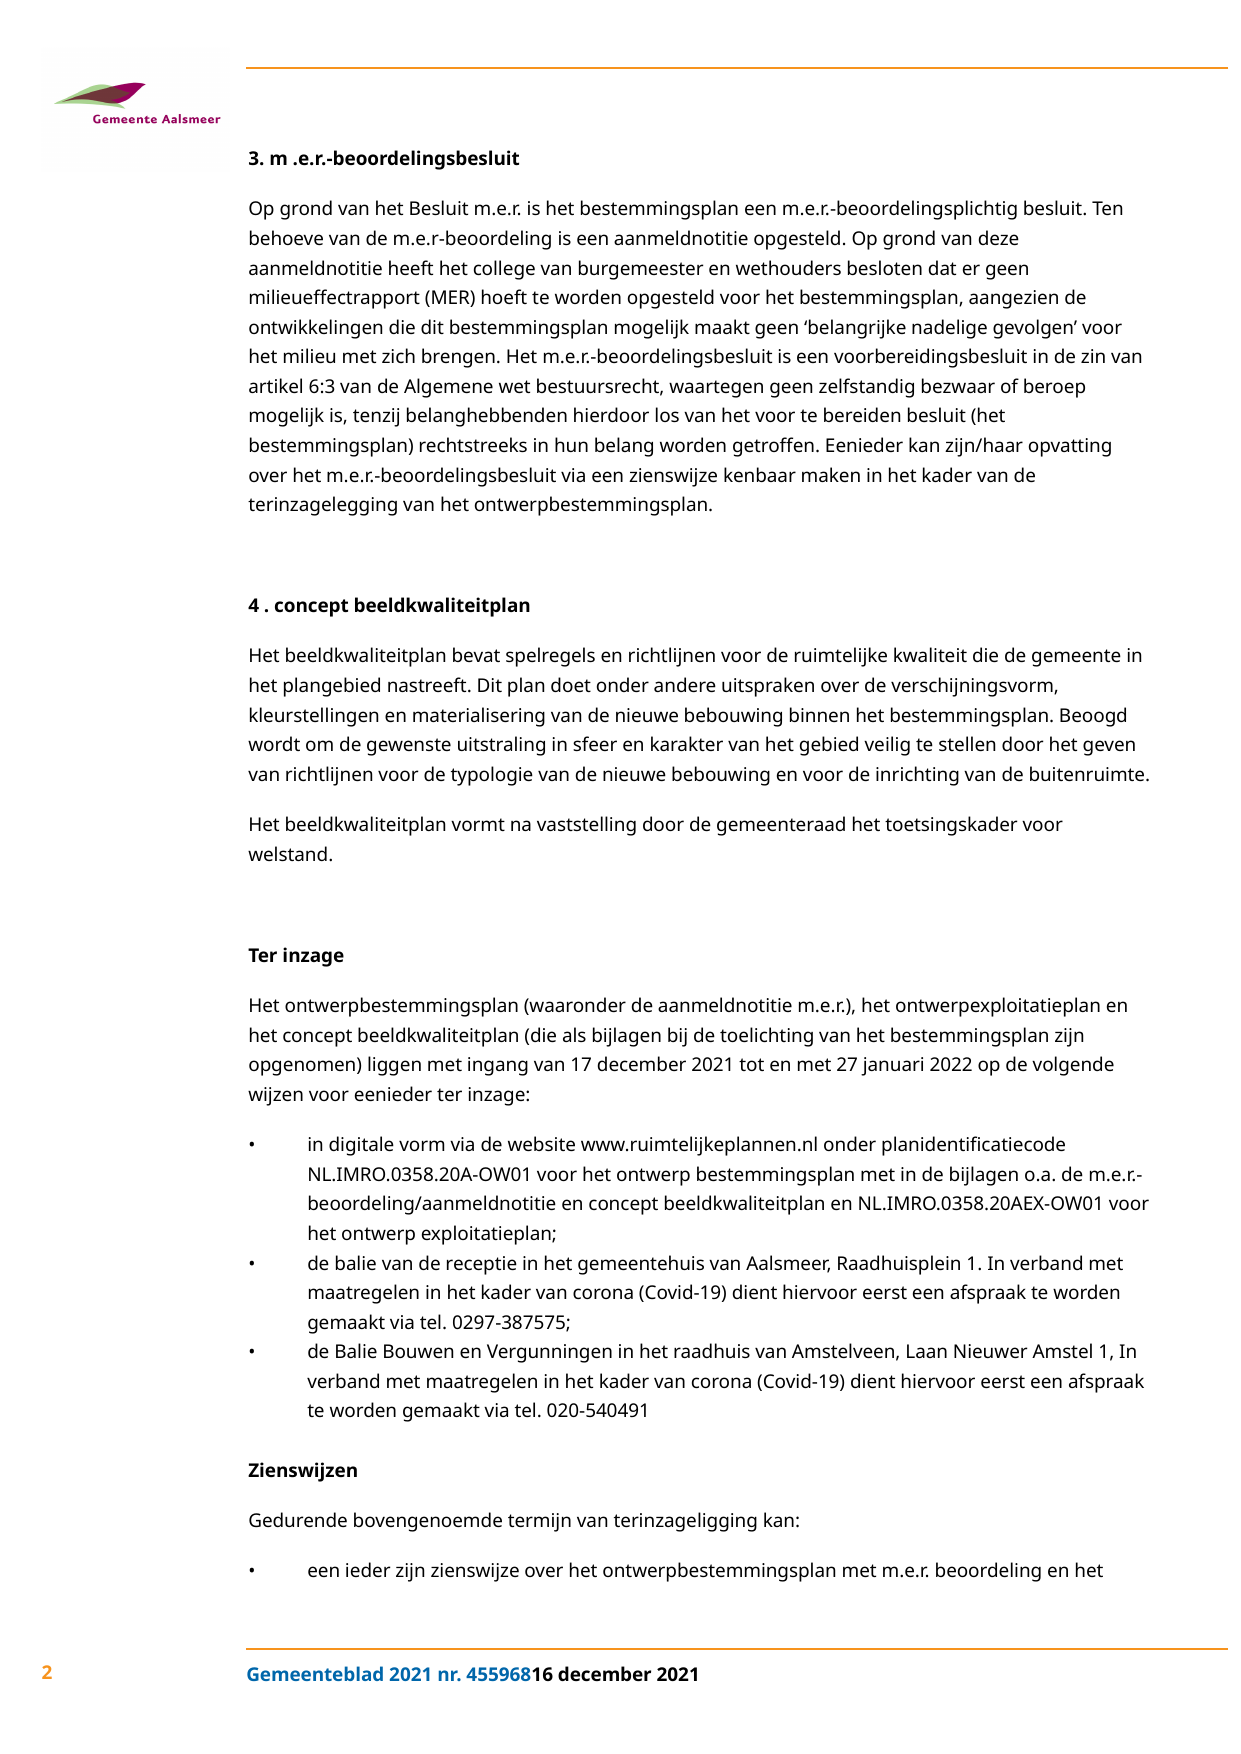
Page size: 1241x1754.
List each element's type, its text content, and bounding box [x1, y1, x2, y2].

text Het beeldkwaliteitplan bevat spelregels en richtlijnen voor de ruimtelijke kwaliteit die de gemeente in het plangebied nastreeft. Dit plan doet onder andere uitspraken over de verschijningsvorm, kleurstellingen en materialisering van de nieuwe bebouwing binnen het bestemmingsplan. Beoogd wordt om de gewenste uitstraling in sfeer en karakter van het gebied veilig te stellen door het geven van richtlijnen voor de typologie van de nieuwe bebouwing en voor de inrichting van de buitenruimte. [248, 643, 1152, 787]
picture [41, 47, 231, 172]
list de balie van de receptie in het gemeentehuis van Aalsmeer, Raadhuisplein 1. In verband met [248, 1250, 1152, 1276]
text Het beeldkwaliteitplan vormt na vaststelling door de gemeenteraad het toetsingskader voor welstand. [248, 811, 1152, 867]
list gemaakt via tel. 0297-387575; [248, 1309, 1152, 1335]
text Op grond van het Besluit m.e.r. is het bestemmingsplan een m.e.r.-beoordelingsplichtig besluit. Ten behoeve van de m.e.r-beoordeling is een aanmeldnotitie opgesteld. Op grond van deze aanmeldnotitie heeft het college van burgemeester en wethouders besloten dat er geen milieueffectrapport (MER) hoeft te worden opgesteld voor het bestemmingsplan, aangezien de ontwikkelingen die dit bestemmingsplan mogelijk maakt geen ‘belangrijke nadelige gevolgen’ voor het milieu met zich brengen. Het m.e.r.-beoordelingsbesluit is een voorbereidingsbesluit in de zin van artikel 6:3 van de Algemene wet bestuursrecht, waartegen geen zelfstandig bezwaar of beroep mogelijk is, tenzij belanghebbenden hierdoor los van het voor te bereiden besluit (het bestemmingsplan) rechtstreeks in hun belang worden getroffen. Eenieder kan zijn/haar opvatting over het m.e.r.-beoordelingsbesluit via een zienswijze kenbaar maken in het kader van de terinzagelegging van het ontwerpbestemmingsplan. [248, 196, 1152, 517]
text Gedurende bovengenoemde termijn van terinzageligging kan: [248, 1507, 1152, 1533]
text Het ontwerpbestemmingsplan (waaronder de aanmeldnotitie m.e.r.), het ontwerpexploitatieplan en het concept beeldkwaliteitplan (die als bijlagen bij de toelichting van het bestemmingsplan zijn opgenomen) liggen met ingang van 17 december 2021 tot en met 27 januari 2022 op de volgende wijzen voor eenieder ter inzage: [248, 992, 1152, 1107]
list verband met maatregelen in het kader van corona (Covid-19) dient hiervoor eerst een afspraak [248, 1368, 1152, 1394]
list de Balie Bouwen en Vergunningen in het raadhuis van Amstelveen, Laan Nieuwer Amstel 1, In [248, 1338, 1152, 1364]
text 3. m .e.r.-beoordelingsbesluit [248, 145, 1152, 171]
text Ter inzage [248, 942, 1152, 968]
list te worden gemaakt via tel. 020-540491 [248, 1398, 1152, 1423]
list een ieder zijn zienswijze over het ontwerpbestemmingsplan met m.e.r. beoordeling en het [248, 1558, 1152, 1583]
list in digitale vorm via de website www.ruimtelijkeplannen.nl onder planidentificatiecode NL.IMRO.0358.20A-OW01 voor het ontwerp bestemmingsplan met in de bijlagen o.a. de m.e.r.-beoordeling/aanmeldnotitie en concept beeldkwaliteitplan en NL.IMRO.0358.20AEX-OW01 voor het ontwerp exploitatieplan; [248, 1131, 1152, 1246]
text 4 . concept beeldkwaliteitplan [248, 592, 1152, 618]
text Zienswijzen [248, 1457, 1152, 1483]
list maatregelen in het kader van corona (Covid-19) dient hiervoor eerst een afspraak te worden [248, 1279, 1152, 1305]
